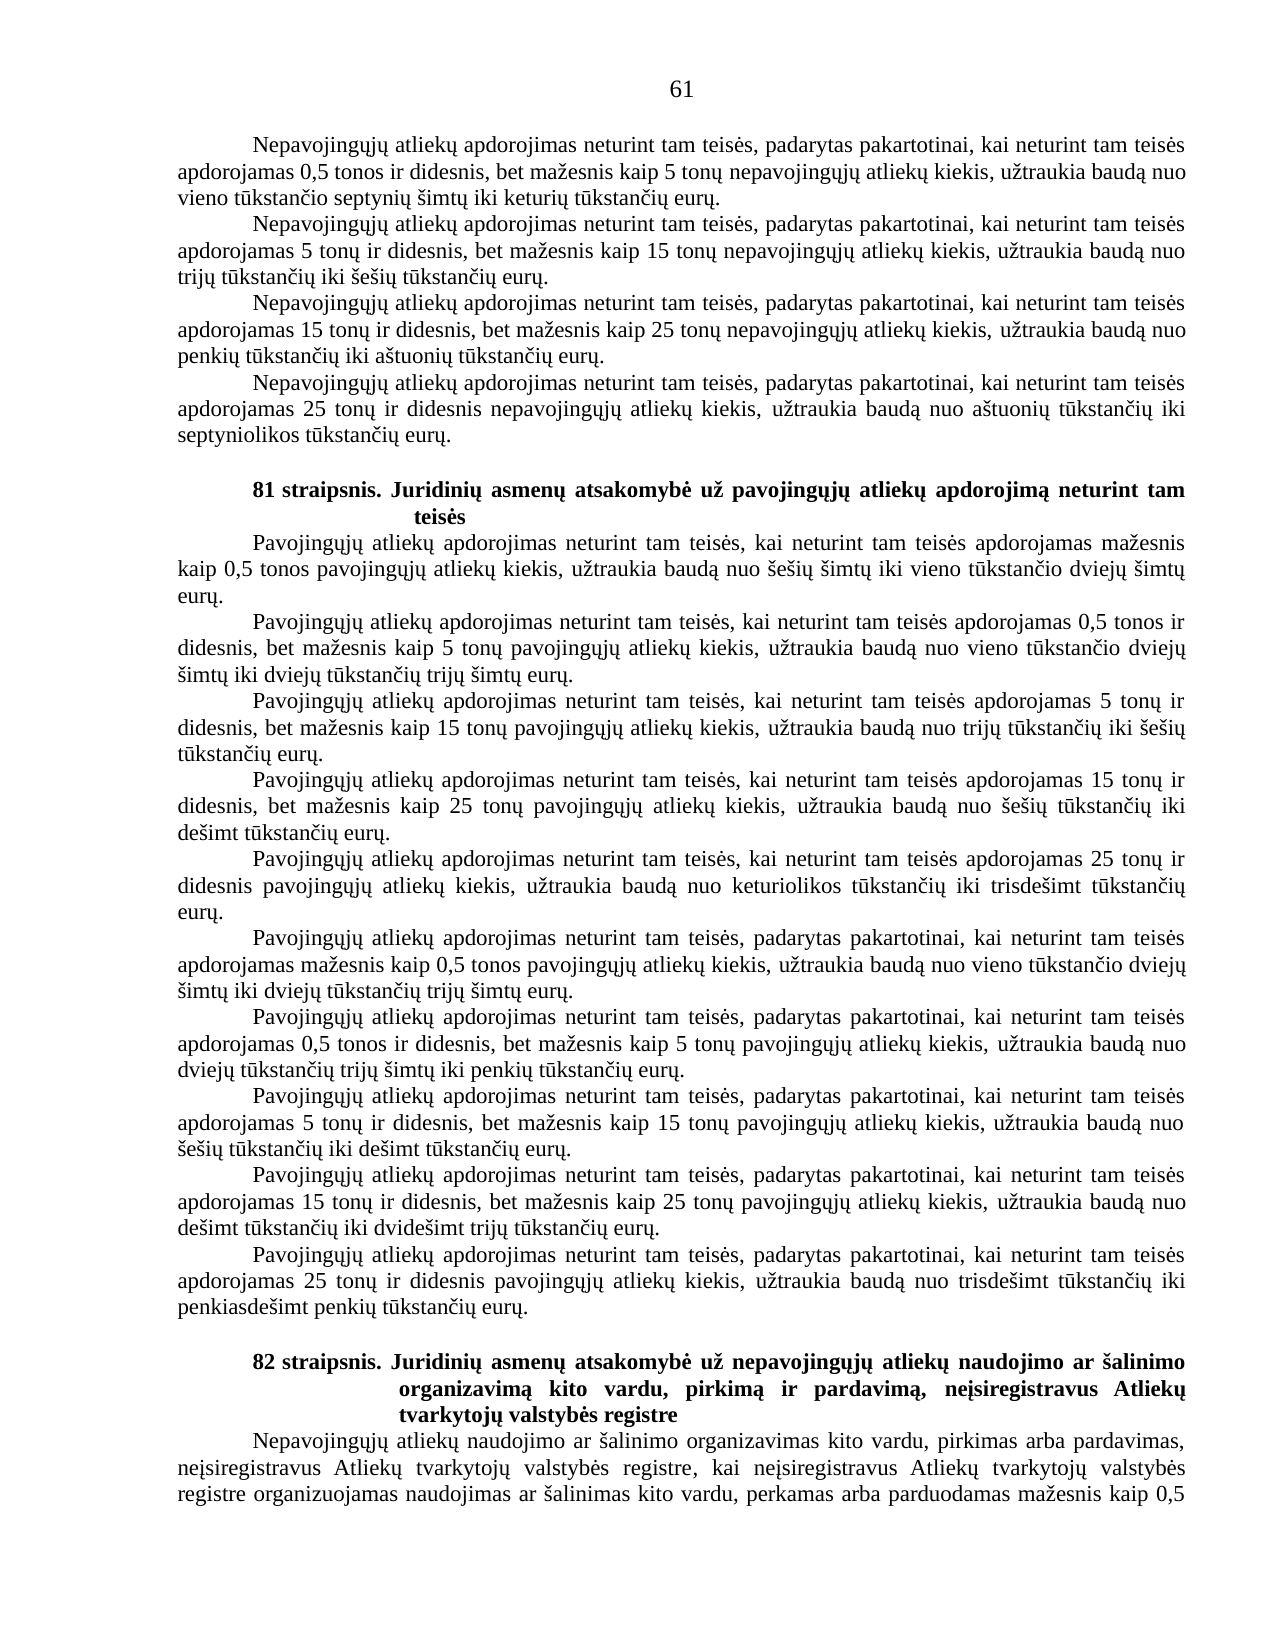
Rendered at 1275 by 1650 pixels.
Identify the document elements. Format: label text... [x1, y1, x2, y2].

text Nepavojingųjų atliekų apdorojimas neturint tam teisės, padarytas pakartotinai, kai neturint tam teisės apdorojamas 25 tonų ir didesnis nepavojingųjų atliekų kiekis, užtraukia baudą nuo aštuonių tūkstančių iki septyniolikos tūkstančių eurų. [177, 368, 1186, 448]
text Nepavojingųjų atliekų naudojimo ar šalinimo organizavimas kito vardu, pirkimas arba pardavimas, neįsiregistravus Atliekų tvarkytojų valstybės registre, kai neįsiregistravus Atliekų tvarkytojų valstybės registre organizuojamas naudojimas ar šalinimas kito vardu, perkamas arba parduodamas mažesnis kaip 0,5 [177, 1427, 1186, 1507]
text Pavojingųjų atliekų apdorojimas neturint tam teisės, padarytas pakartotinai, kai neturint tam teisės apdorojamas 5 tonų ir didesnis, bet mažesnis kaip 15 tonų pavojingųjų atliekų kiekis, užtraukia baudą nuo šešių tūkstančių iki dešimt tūkstančių eurų. [177, 1082, 1186, 1162]
text Pavojingųjų atliekų apdorojimas neturint tam teisės, padarytas pakartotinai, kai neturint tam teisės apdorojamas mažesnis kaip 0,5 tonos pavojingųjų atliekų kiekis, užtraukia baudą nuo vieno tūkstančio dviejų šimtų iki dviejų tūkstančių trijų šimtų eurų. [177, 924, 1186, 1003]
text Nepavojingųjų atliekų apdorojimas neturint tam teisės, padarytas pakartotinai, kai neturint tam teisės apdorojamas 5 tonų ir didesnis, bet mažesnis kaip 15 tonų nepavojingųjų atliekų kiekis, užtraukia baudą nuo trijų tūkstančių iki šešių tūkstančių eurų. [177, 210, 1186, 289]
text Pavojingųjų atliekų apdorojimas neturint tam teisės, kai neturint tam teisės apdorojamas 15 tonų ir didesnis, bet mažesnis kaip 25 tonų pavojingųjų atliekų kiekis, užtraukia baudą nuo šešių tūkstančių iki dešimt tūkstančių eurų. [177, 766, 1186, 845]
text Pavojingųjų atliekų apdorojimas neturint tam teisės, kai neturint tam teisės apdorojamas 5 tonų ir didesnis, bet mažesnis kaip 15 tonų pavojingųjų atliekų kiekis, užtraukia baudą nuo trijų tūkstančių iki šešių tūkstančių eurų. [177, 687, 1186, 766]
text Nepavojingųjų atliekų apdorojimas neturint tam teisės, padarytas pakartotinai, kai neturint tam teisės apdorojamas 15 tonų ir didesnis, bet mažesnis kaip 25 tonų nepavojingųjų atliekų kiekis, užtraukia baudą nuo penkių tūkstančių iki aštuonių tūkstančių eurų. [177, 289, 1186, 368]
text Pavojingųjų atliekų apdorojimas neturint tam teisės, padarytas pakartotinai, kai neturint tam teisės apdorojamas 25 tonų ir didesnis pavojingųjų atliekų kiekis, užtraukia baudą nuo trisdešimt tūkstančių iki penkiasdešimt penkių tūkstančių eurų. [177, 1241, 1186, 1320]
text Pavojingųjų atliekų apdorojimas neturint tam teisės, kai neturint tam teisės apdorojamas mažesnis kaip 0,5 tonos pavojingųjų atliekų kiekis, užtraukia baudą nuo šešių šimtų iki vieno tūkstančio dviejų šimtų eurų. [177, 529, 1186, 608]
text Pavojingųjų atliekų apdorojimas neturint tam teisės, kai neturint tam teisės apdorojamas 0,5 tonos ir didesnis, bet mažesnis kaip 5 tonų pavojingųjų atliekų kiekis, užtraukia baudą nuo vieno tūkstančio dviejų šimtų iki dviejų tūkstančių trijų šimtų eurų. [177, 608, 1186, 687]
text Pavojingųjų atliekų apdorojimas neturint tam teisės, padarytas pakartotinai, kai neturint tam teisės apdorojamas 0,5 tonos ir didesnis, bet mažesnis kaip 5 tonų pavojingųjų atliekų kiekis, užtraukia baudą nuo dviejų tūkstančių trijų šimtų iki penkių tūkstančių eurų. [177, 1003, 1186, 1082]
text Pavojingųjų atliekų apdorojimas neturint tam teisės, padarytas pakartotinai, kai neturint tam teisės apdorojamas 15 tonų ir didesnis, bet mažesnis kaip 25 tonų pavojingųjų atliekų kiekis, užtraukia baudą nuo dešimt tūkstančių iki dvidešimt trijų tūkstančių eurų. [177, 1162, 1186, 1241]
text 81 straipsnis. Juridinių asmenų atsakomybė už pavojingųjų atliekų apdorojimą neturint tam teisės [252, 476, 1186, 529]
text Pavojingųjų atliekų apdorojimas neturint tam teisės, kai neturint tam teisės apdorojamas 25 tonų ir didesnis pavojingųjų atliekų kiekis, užtraukia baudą nuo keturiolikos tūkstančių iki trisdešimt tūkstančių eurų. [177, 845, 1186, 924]
text 82 straipsnis. Juridinių asmenų atsakomybė už nepavojingųjų atliekų naudojimo ar šalinimo organizavimą kito vardu, pirkimą ir pardavimą, neįsiregistravus Atliekų tvarkytojų valstybės registre [252, 1348, 1186, 1427]
text Nepavojingųjų atliekų apdorojimas neturint tam teisės, padarytas pakartotinai, kai neturint tam teisės apdorojamas 0,5 tonos ir didesnis, bet mažesnis kaip 5 tonų nepavojingųjų atliekų kiekis, užtraukia baudą nuo vieno tūkstančio septynių šimtų iki keturių tūkstančių eurų. [177, 131, 1186, 210]
